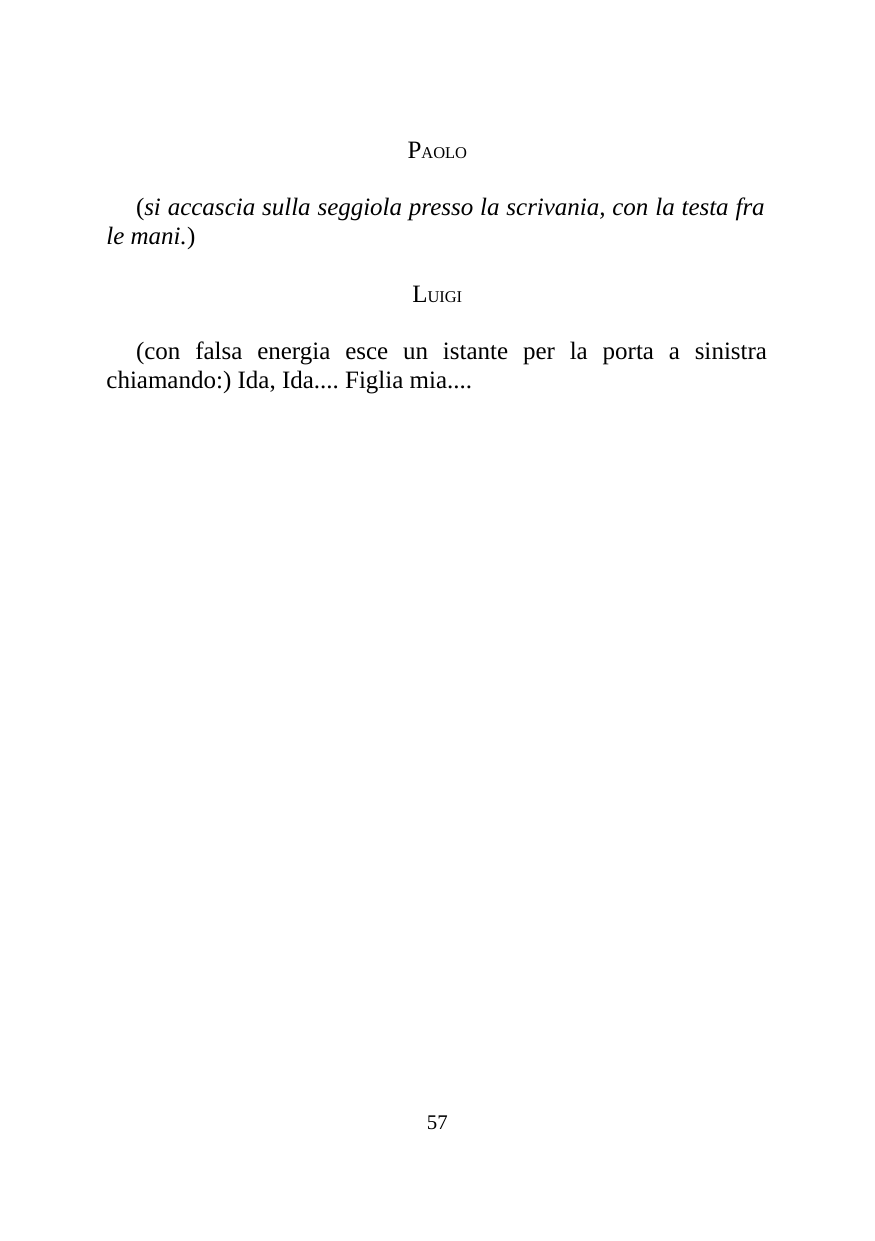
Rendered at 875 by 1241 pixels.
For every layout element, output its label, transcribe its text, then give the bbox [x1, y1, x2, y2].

text Luigi [106, 279, 768, 307]
text (si accascia sulla seggiola presso la scrivania, con la testa fra le mani.) [106, 192, 768, 250]
text Paolo [106, 135, 768, 164]
text (con falsa energia esce un istante per la porta a sinistra chiamando:) Ida, Ida.... Figlia mia.... [106, 336, 768, 394]
